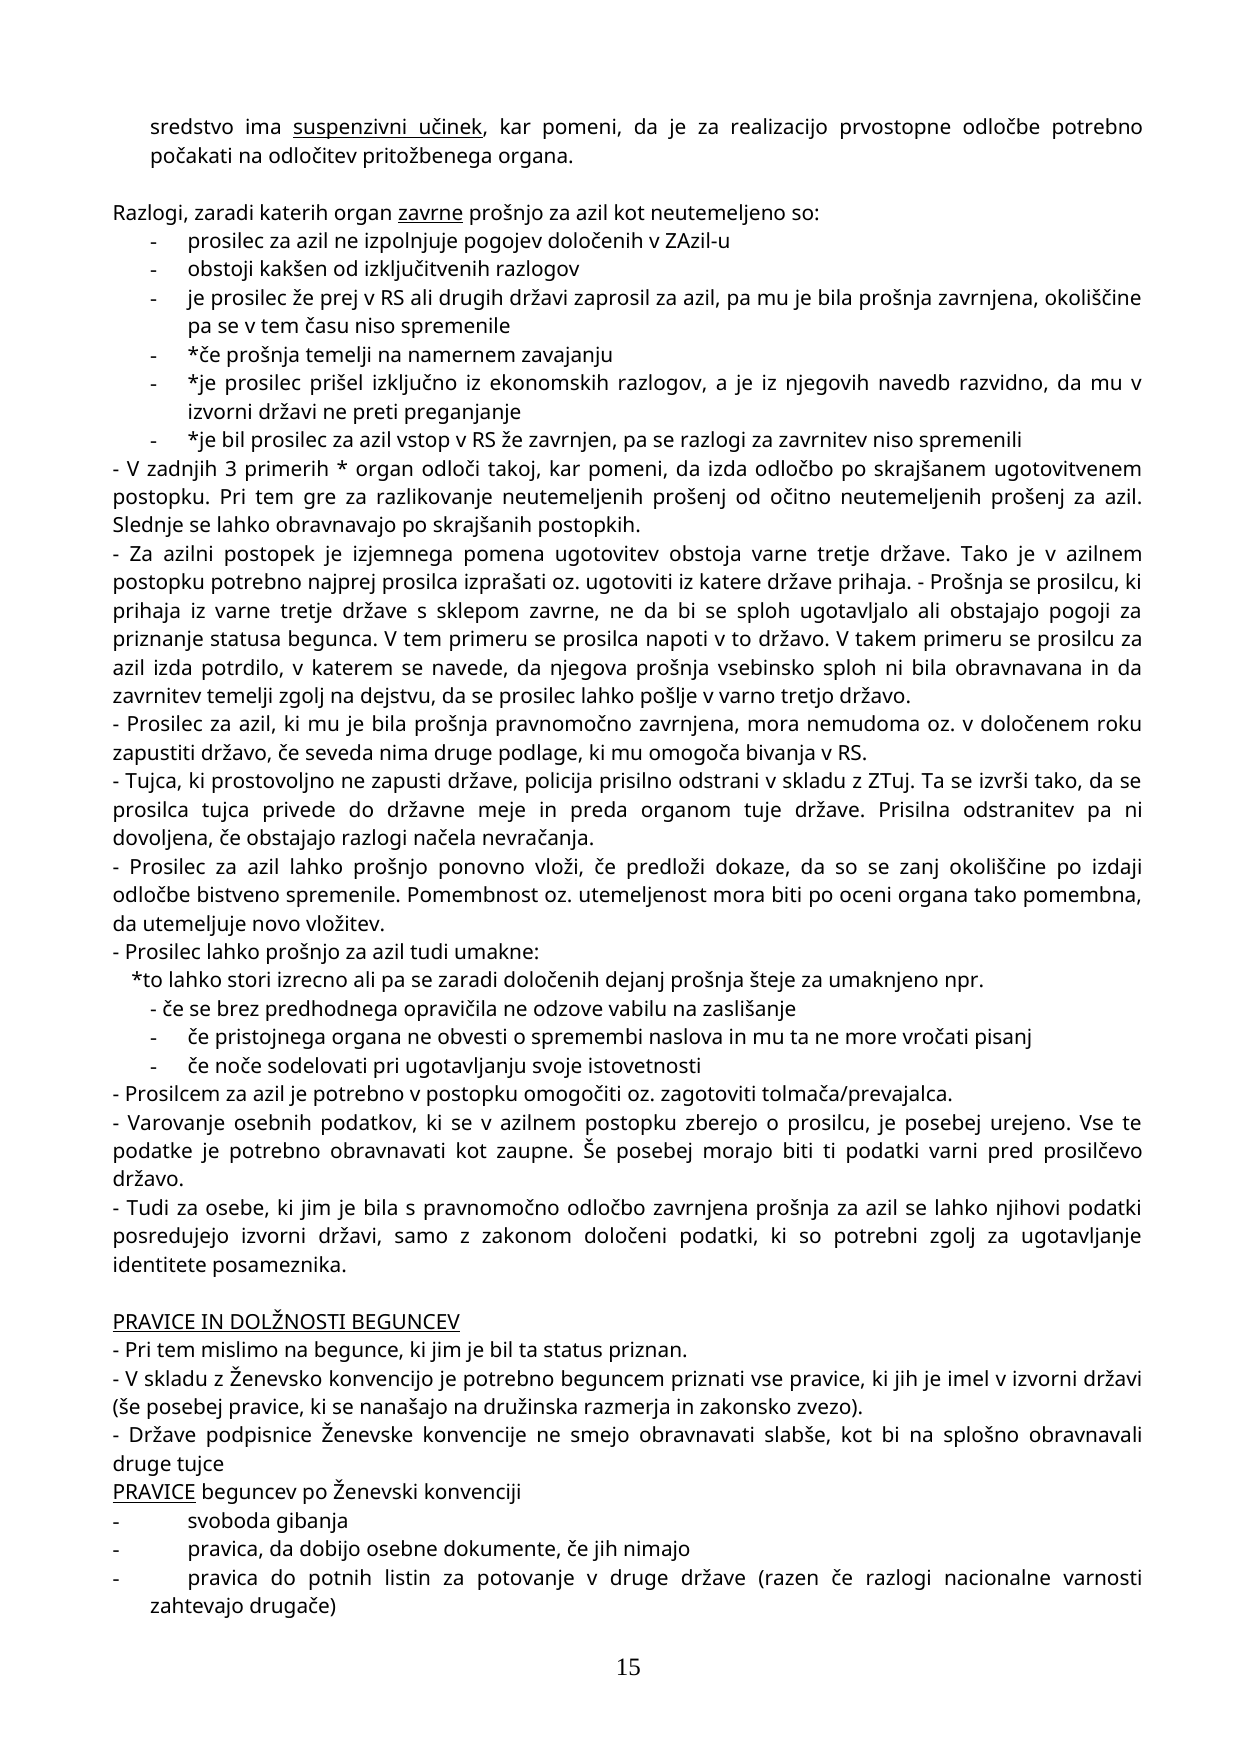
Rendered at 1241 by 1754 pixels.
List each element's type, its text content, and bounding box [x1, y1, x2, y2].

list če noče sodelovati pri ugotavljanju svoje istovetnosti [150, 1051, 1144, 1079]
list prosilec za azil ne izpolnjuje pogojev določenih v ZAzil-u [150, 226, 1144, 254]
text - Države podpisnice Ženevske konvencije ne smejo obravnavati slabše, kot bi na splošno obravnavali druge tujce [112, 1421, 1144, 1477]
text - Varovanje osebnih podatkov, ki se v azilnem postopku zberejo o prosilcu, je posebej urejeno. Vse te podatke je potrebno obravnavati kot zaupne. Še posebej morajo biti ti podatki varni pred prosilčevo državo. [112, 1108, 1144, 1193]
text - V zadnjih 3 primerih * organ odloči takoj, kar pomeni, da izda odločbo po skrajšanem ugotovitvenem postopku. Pri tem gre za razlikovanje neutemeljenih prošenj od očitno neutemeljenih prošenj za azil. Slednje se lahko obravnavajo po skrajšanih postopkih. [112, 454, 1144, 539]
text - Prosilcem za azil je potrebno v postopku omogočiti oz. zagotoviti tolmača/prevajalca. [112, 1079, 1144, 1108]
text - Tudi za osebe, ki jim je bila s pravnomočno odločbo zavrnjena prošnja za azil se lahko njihovi podatki posredujejo izvorni državi, samo z zakonom določeni podatki, ki so potrebni zgolj za ugotavljanje identitete posameznika. [112, 1193, 1144, 1278]
list pravica, da dobijo osebne dokumente, če jih nimajo [112, 1534, 1144, 1563]
text - Prosilec lahko prošnjo za azil tudi umakne: [112, 937, 1144, 966]
list pravica do potnih listin za potovanje v druge države (razen če razlogi nacionalne varnosti zahtevajo drugače) [112, 1563, 1144, 1619]
list *če prošnja temelji na namernem zavajanju [150, 340, 1144, 368]
text *to lahko stori izrecno ali pa se zaradi določenih dejanj prošnja šteje za umaknjeno npr. [131, 966, 1144, 994]
list je prosilec že prej v RS ali drugih državi zaprosil za azil, pa mu je bila prošnja zavrnjena, okoliščine pa se v tem času niso spremenile [150, 283, 1144, 340]
text - Prosilec za azil lahko prošnjo ponovno vloži, če predloži dokaze, da so se zanj okoliščine po izdaji odločbe bistveno spremenile. Pomembnost oz. utemeljenost mora biti po oceni organa tako pomembna, da utemeljuje novo vložitev. [112, 852, 1144, 937]
text - Tujca, ki prostovoljno ne zapusti države, policija prisilno odstrani v skladu z ZTuj. Ta se izvrši tako, da se prosilca tujca privede do državne meje in preda organom tuje države. Prisilna odstranitev pa ni dovoljena, če obstajajo razlogi načela nevračanja. [112, 766, 1144, 852]
text - V skladu z Ženevsko konvencijo je potrebno beguncem priznati vse pravice, ki jih je imel v izvorni državi (še posebej pravice, ki se nanašajo na družinska razmerja in zakonsko zvezo). [112, 1364, 1144, 1421]
list obstoji kakšen od izključitvenih razlogov [150, 254, 1144, 283]
text - če se brez predhodnega opravičila ne odzove vabilu na zaslišanje [150, 994, 1144, 1022]
list če pristojnega organa ne obvesti o spremembi naslova in mu ta ne more vročati pisanj [150, 1022, 1144, 1051]
text PRAVICE beguncev po Ženevski konvenciji [112, 1477, 1144, 1506]
text - Za azilni postopek je izjemnega pomena ugotovitev obstoja varne tretje države. Tako je v azilnem postopku potrebno najprej prosilca izprašati oz. ugotoviti iz katere države prihaja. - Prošnja se prosilcu, ki prihaja iz varne tretje države s sklepom zavrne, ne da bi se sploh ugotavljalo ali obstajajo pogoji za priznanje statusa begunca. V tem primeru se prosilca napoti v to državo. V takem primeru se prosilcu za azil izda potrdilo, v katerem se navede, da njegova prošnja vsebinsko sploh ni bila obravnavana in da zavrnitev temelji zgolj na dejstvu, da se prosilec lahko pošlje v varno tretjo državo. [112, 539, 1144, 709]
list sredstvo ima suspenzivni učinek, kar pomeni, da je za realizacijo prvostopne odločbe potrebno počakati na odločitev pritožbenega organa. [112, 112, 1144, 169]
text - Pri tem mislimo na begunce, ki jim je bil ta status priznan. [112, 1335, 1144, 1364]
subtitle PRAVICE IN DOLŽNOSTI BEGUNCEV [112, 1307, 1144, 1335]
list svoboda gibanja [112, 1506, 1144, 1534]
text - Prosilec za azil, ki mu je bila prošnja pravnomočno zavrnjena, mora nemudoma oz. v določenem roku zapustiti državo, če seveda nima druge podlage, ki mu omogoča bivanja v RS. [112, 709, 1144, 766]
text Razlogi, zaradi katerih organ zavrne prošnjo za azil kot neutemeljeno so: [112, 198, 1144, 226]
list *je prosilec prišel izključno iz ekonomskih razlogov, a je iz njegovih navedb razvidno, da mu v izvorni državi ne preti preganjanje [150, 368, 1144, 425]
list *je bil prosilec za azil vstop v RS že zavrnjen, pa se razlogi za zavrnitev niso spremenili [150, 425, 1144, 454]
